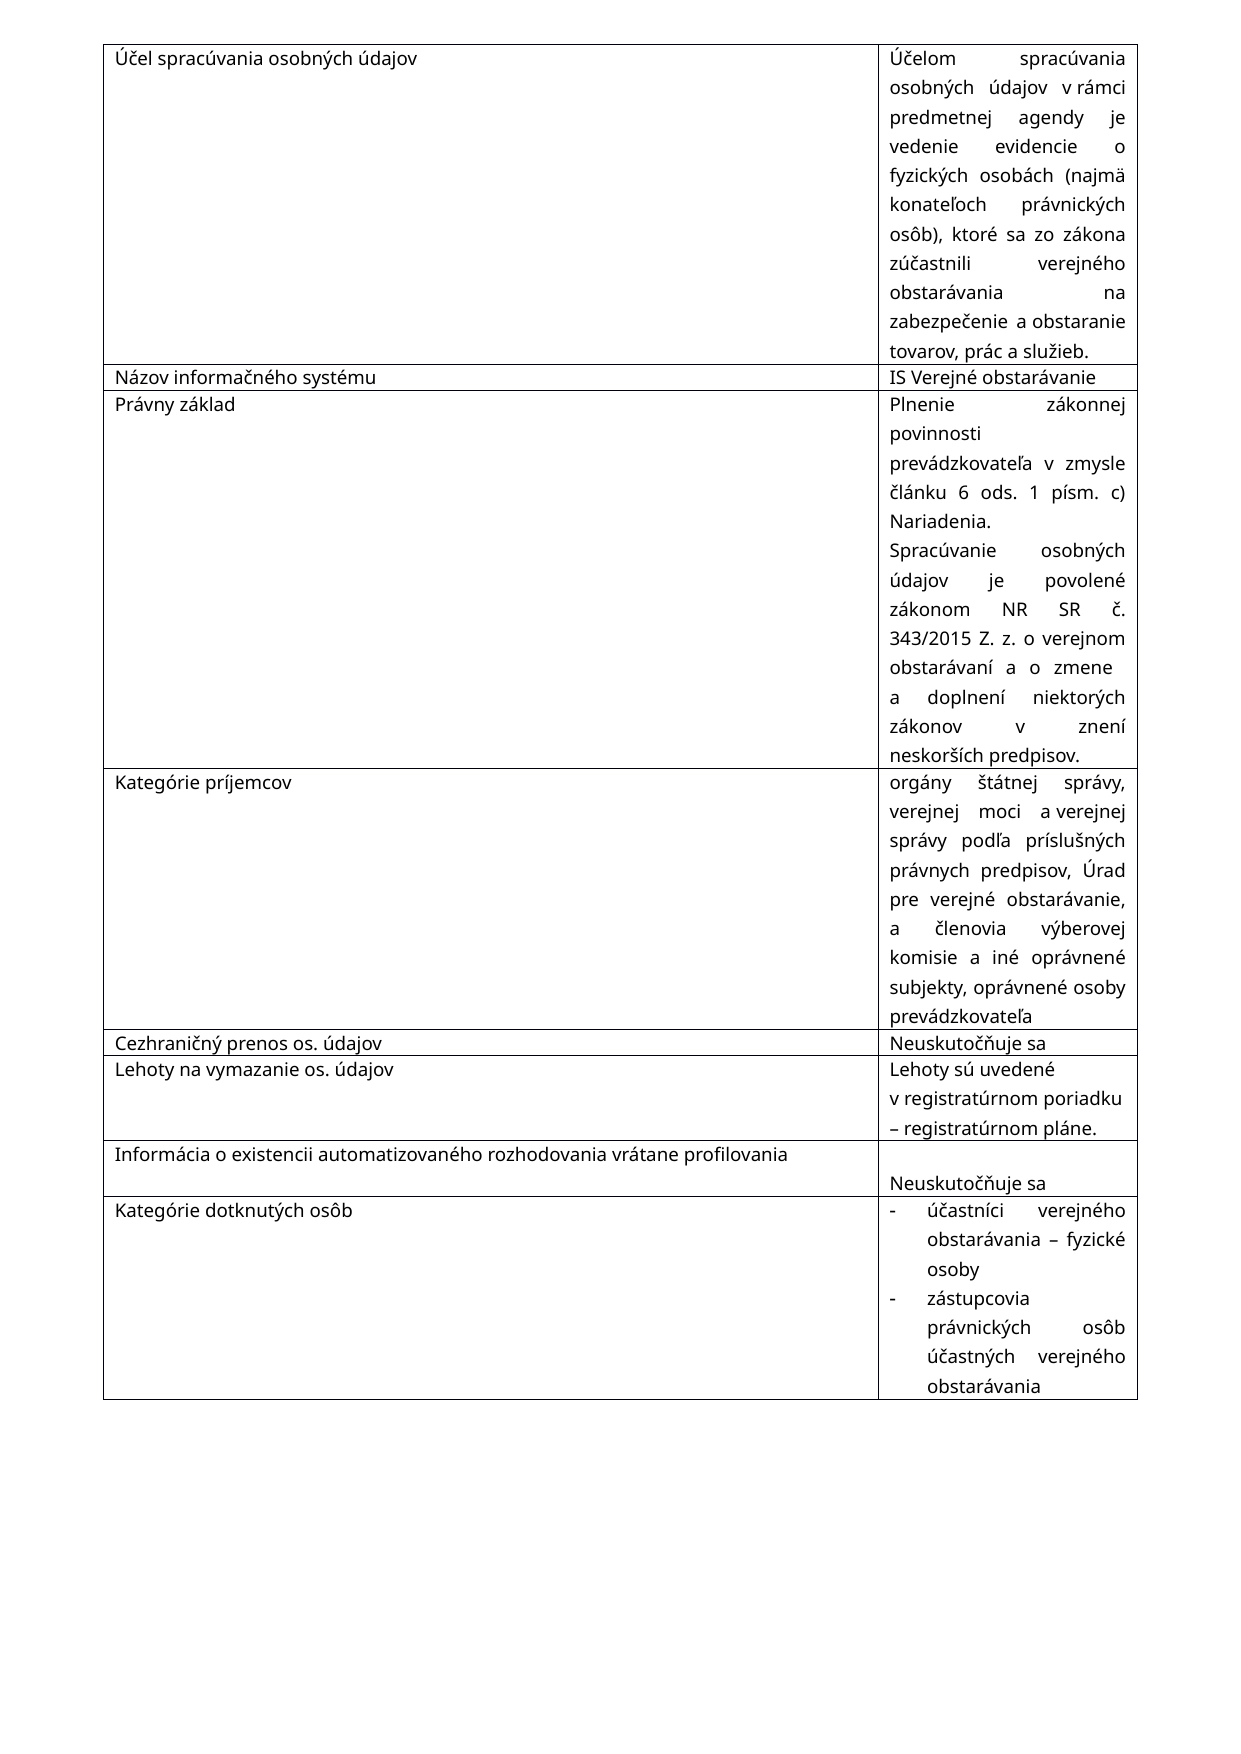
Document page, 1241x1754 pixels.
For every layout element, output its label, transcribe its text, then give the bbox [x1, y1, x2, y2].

table_cell orgány štátnej správy, verejnej moci a verejnej správy podľa príslušných právnych predpisov, Úrad pre verejné obstarávanie, a členovia výberovej komisie a iné oprávnené subjekty, oprávnené osoby prevádzkovateľa [879, 769, 1137, 1029]
table_cell Cezhraničný prenos os. údajov [104, 1030, 878, 1055]
table_cell Lehoty sú uvedené v registratúrnom poriadku – registratúrnom pláne. [879, 1056, 1137, 1140]
table_cell Informácia o existencii automatizovaného rozhodovania vrátane profilovania [104, 1141, 878, 1196]
table_cell účastníci verejného obstarávania – fyzické osoby zástupcovia právnických osôb účastných verejného obstarávania [879, 1197, 1137, 1398]
table_cell IS Verejné obstarávanie [879, 365, 1137, 390]
table_cell Neuskutočňuje sa [879, 1141, 1137, 1196]
table_cell Názov informačného systému [104, 365, 878, 390]
table_cell Kategórie dotknutých osôb [104, 1197, 878, 1398]
table_cell Účelom spracúvania osobných údajov v rámci predmetnej agendy je vedenie evidencie o fyzických osobách (najmä konateľoch právnických osôb), ktoré sa zo zákona zúčastnili verejného obstarávania na zabezpečenie a obstaranie tovarov, prác a služieb. [879, 45, 1137, 364]
table_cell Kategórie príjemcov [104, 769, 878, 1029]
table_cell Plnenie zákonnej povinnosti prevádzkovateľa v zmysle článku 6 ods. 1 písm. c) Nariadenia. Spracúvanie osobných údajov je povolené zákonom NR SR č. 343/2015 Z. z. o verejnom obstarávaní a o zmene a doplnení niektorých zákonov v znení neskorších predpisov. [879, 391, 1137, 768]
table_cell Účel spracúvania osobných údajov [104, 45, 878, 364]
table_cell Právny základ [104, 391, 878, 768]
table_cell Lehoty na vymazanie os. údajov [104, 1056, 878, 1140]
table_cell Neuskutočňuje sa [879, 1030, 1137, 1055]
